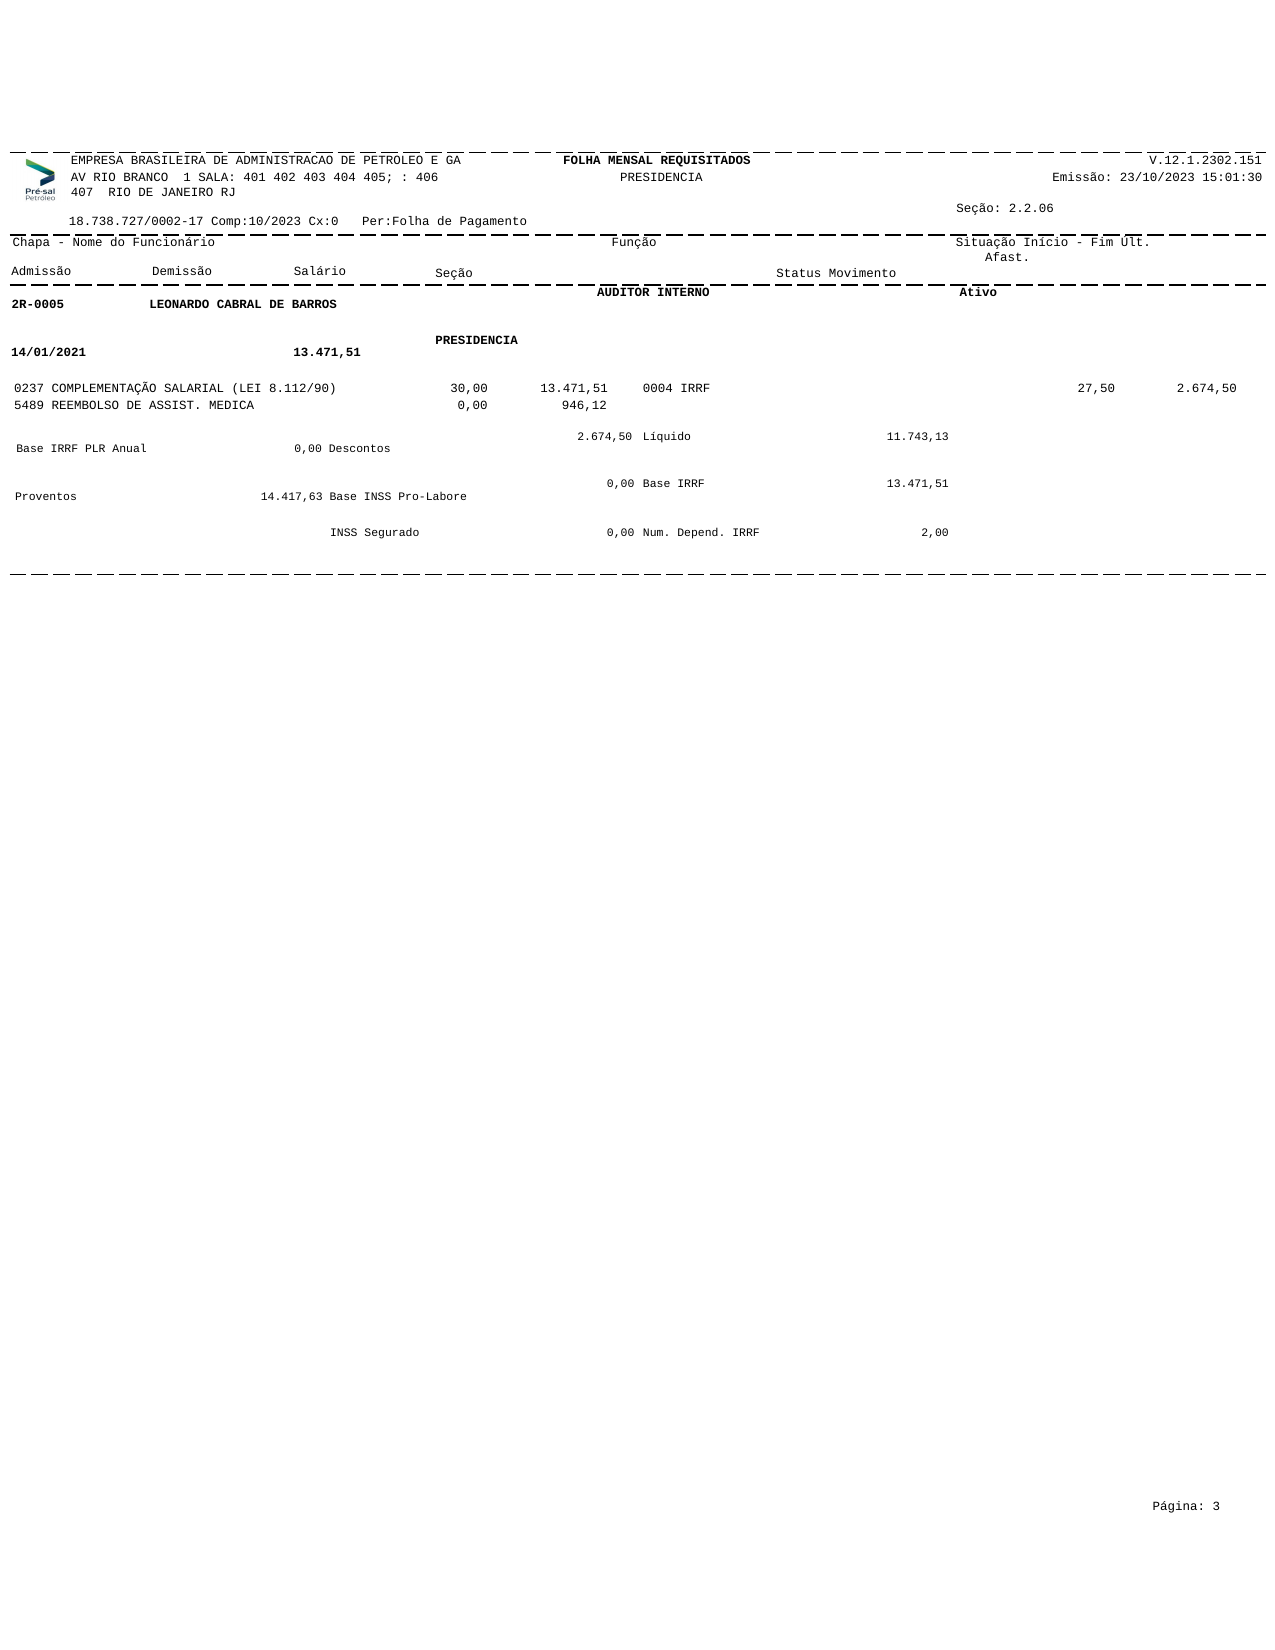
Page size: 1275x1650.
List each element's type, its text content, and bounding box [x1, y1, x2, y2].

table_cell [776, 381, 956, 429]
table_cell INSS Segurado [10, 526, 540, 573]
table_cell [776, 284, 956, 333]
table_cell Seção [435, 234, 540, 284]
table_cell 30,00 0,00 [435, 381, 540, 429]
table_cell Ativo [956, 284, 1177, 333]
table_cell [1177, 234, 1266, 284]
table_cell [540, 234, 563, 284]
table_header EMPRESA BRASILEIRA DE ADMINISTRACAO DE PETROLEO E GA AV RIO BRANCO 1 SALA: 401 402 403 404 405; : 406 407 RIO DE JANEIRO RJ 18.738.727/0002-17 Comp:10/2023 Cx:0 Per:Folha de Pagamento [10, 151, 563, 234]
table_cell [643, 334, 776, 381]
table_cell 13.471,51 [776, 478, 956, 526]
table_cell Status Movimento [776, 234, 956, 284]
table_cell AUDITOR INTERNO [563, 284, 776, 333]
table_cell [776, 334, 956, 381]
table_cell 27,50 [956, 381, 1177, 429]
table_cell [540, 334, 643, 381]
table_cell Chapa - Nome do Funcionário Admissão Demissão Salário [10, 234, 435, 284]
table_cell PRESIDENCIA [435, 334, 540, 381]
table_cell 14/01/2021 13.471,51 [10, 334, 435, 381]
table_cell Função [563, 234, 776, 284]
table_header V.12.1.2302.151 Emissão: 23/10/2023 15:01:30 Seção: 2.2.06 [956, 151, 1266, 234]
table_cell 11.743,13 [776, 430, 956, 477]
table_cell [956, 526, 1177, 573]
table_header [776, 151, 956, 234]
table_cell Líquido [643, 430, 776, 477]
table_cell 2,00 [776, 526, 956, 573]
table_cell [435, 430, 540, 477]
table_cell Base IRRF [643, 478, 776, 526]
table_cell [956, 334, 1177, 381]
table_cell [1177, 478, 1266, 526]
table_cell 0,00 [540, 478, 643, 526]
table_cell [1177, 284, 1266, 333]
table_cell 0,00 [540, 526, 643, 573]
table_cell [435, 284, 540, 333]
table_cell 2.674,50 [540, 430, 643, 477]
table_cell 13.471,51 946,12 [540, 381, 643, 429]
table_cell [956, 478, 1177, 526]
table_header FOLHA MENSAL REQUISITADOS PRESIDENCIA [563, 151, 776, 234]
table_cell Num. Depend. IRRF [643, 526, 776, 573]
table_cell Situação Início - Fim Últ. Afast. [956, 234, 1177, 284]
table_cell [1177, 526, 1266, 573]
table_cell [540, 284, 563, 333]
table_cell [956, 430, 1177, 477]
table_cell 2.674,50 [1177, 381, 1266, 429]
table_cell Base IRRF PLR Anual 0,00 Descontos [10, 430, 435, 477]
table_cell 0004 IRRF [643, 381, 776, 429]
table_cell [1177, 430, 1266, 477]
table_cell 2R-0005 LEONARDO CABRAL DE BARROS [10, 284, 435, 333]
table_cell [1177, 334, 1266, 381]
table_cell Proventos 14.417,63 Base INSS Pro-Labore [10, 478, 540, 526]
table_cell 0237 COMPLEMENTAÇÃO SALARIAL (LEI 8.112/90) 5489 REEMBOLSO DE ASSIST. MEDICA [10, 381, 435, 429]
